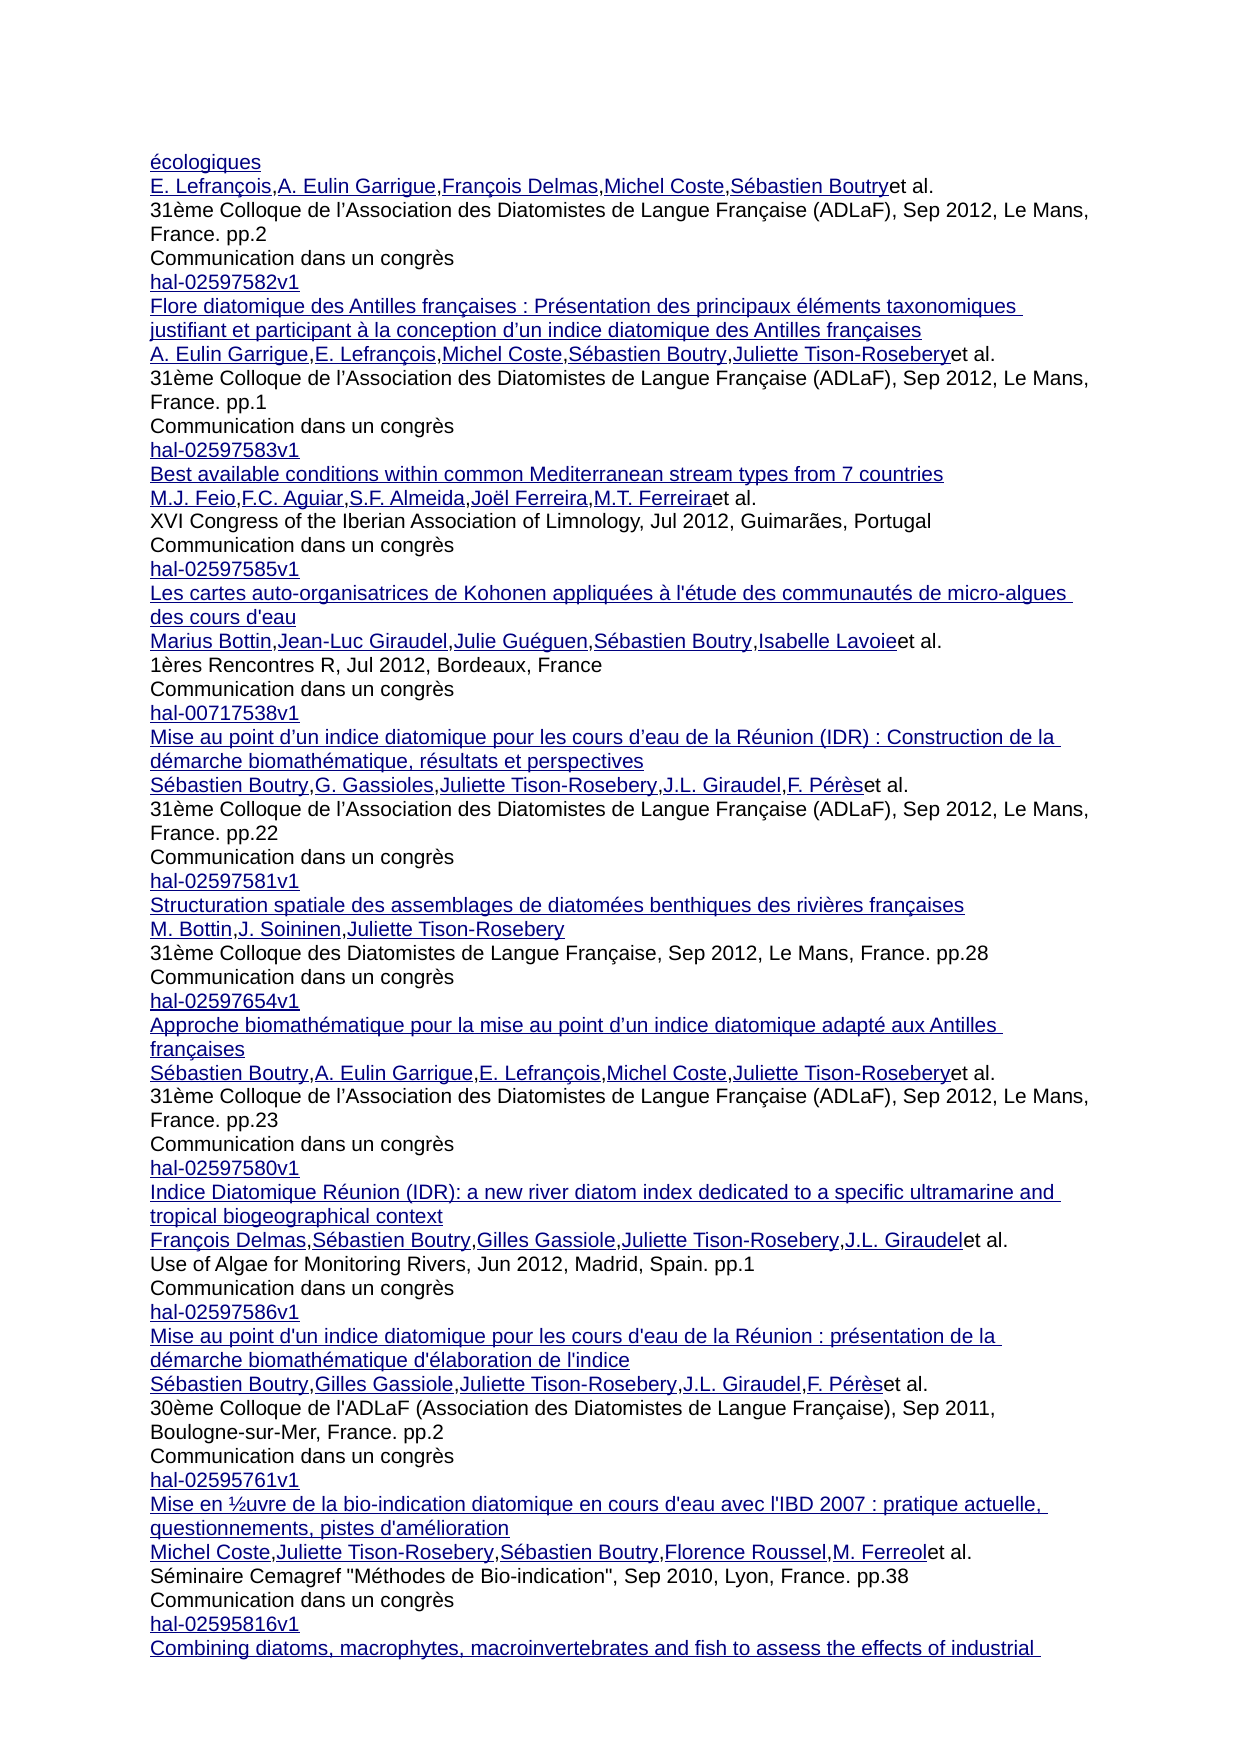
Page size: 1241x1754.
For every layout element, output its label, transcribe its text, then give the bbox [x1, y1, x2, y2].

table_cell Combining diatoms, macrophytes, macroinvertebrates and fish to assess the effects of industrial [150, 1635, 1090, 1659]
table_cell Flore diatomique des Antilles françaises : Présentation des principaux éléments taxonomiques justifiant et participant à la conception d’un indice diatomique des Antilles françaises A. Eulin Garrigue,E. Lefrançois,Michel Coste,Sébastien Boutry,Juliette Tison-Roseberyet al. 31ème Colloque de l’Association des Diatomistes de Langue Française (ADLaF), Sep 2012, Le Mans, France. pp.1 Communication dans un congrès hal-02597583v1 [150, 294, 1090, 461]
table_cell Indice Diatomique Réunion (IDR): a new river diatom index dedicated to a specific ultramarine and tropical biogeographical context François Delmas,Sébastien Boutry,Gilles Gassiole,Juliette Tison-Rosebery,J.L. Giraudelet al. Use of Algae for Monitoring Rivers, Jun 2012, Madrid, Spain. pp.1 Communication dans un congrès hal-02597586v1 [150, 1180, 1090, 1324]
table_cell écologiques E. Lefrançois,A. Eulin Garrigue,François Delmas,Michel Coste,Sébastien Boutryet al. 31ème Colloque de l’Association des Diatomistes de Langue Française (ADLaF), Sep 2012, Le Mans, France. pp.2 Communication dans un congrès hal-02597582v1 [150, 150, 1090, 294]
table_cell Mise au point d’un indice diatomique pour les cours d’eau de la Réunion (IDR) : Construction de la démarche biomathématique, résultats et perspectives Sébastien Boutry,G. Gassioles,Juliette Tison-Rosebery,J.L. Giraudel,F. Pérèset al. 31ème Colloque de l’Association des Diatomistes de Langue Française (ADLaF), Sep 2012, Le Mans, France. pp.22 Communication dans un congrès hal-02597581v1 [150, 725, 1090, 893]
table_cell Mise en ½uvre de la bio-indication diatomique en cours d'eau avec l'IBD 2007 : pratique actuelle, questionnements, pistes d'amélioration Michel Coste,Juliette Tison-Rosebery,Sébastien Boutry,Florence Roussel,M. Ferreolet al. Séminaire Cemagref "Méthodes de Bio-indication", Sep 2010, Lyon, France. pp.38 Communication dans un congrès hal-02595816v1 [150, 1492, 1090, 1635]
table_cell Best available conditions within common Mediterranean stream types from 7 countries M.J. Feio,F.C. Aguiar,S.F. Almeida,Joël Ferreira,M.T. Ferreiraet al. XVI Congress of the Iberian Association of Limnology, Jul 2012, Guimarães, Portugal Communication dans un congrès hal-02597585v1 [150, 461, 1090, 581]
table_cell Les cartes auto-organisatrices de Kohonen appliquées à l'étude des communautés de micro-algues des cours d'eau Marius Bottin,Jean-Luc Giraudel,Julie Guéguen,Sébastien Boutry,Isabelle Lavoieet al. 1ères Rencontres R, Jul 2012, Bordeaux, France Communication dans un congrès hal-00717538v1 [150, 581, 1090, 725]
table_cell Mise au point d'un indice diatomique pour les cours d'eau de la Réunion : présentation de la démarche biomathématique d'élaboration de l'indice Sébastien Boutry,Gilles Gassiole,Juliette Tison-Rosebery,J.L. Giraudel,F. Pérèset al. 30ème Colloque de l'ADLaF (Association des Diatomistes de Langue Française), Sep 2011, Boulogne-sur-Mer, France. pp.2 Communication dans un congrès hal-02595761v1 [150, 1324, 1090, 1492]
table_cell Approche biomathématique pour la mise au point d’un indice diatomique adapté aux Antilles françaises Sébastien Boutry,A. Eulin Garrigue,E. Lefrançois,Michel Coste,Juliette Tison-Roseberyet al. 31ème Colloque de l’Association des Diatomistes de Langue Française (ADLaF), Sep 2012, Le Mans, France. pp.23 Communication dans un congrès hal-02597580v1 [150, 1013, 1090, 1180]
table_cell Structuration spatiale des assemblages de diatomées benthiques des rivières françaises M. Bottin,J. Soininen,Juliette Tison-Rosebery 31ème Colloque des Diatomistes de Langue Française, Sep 2012, Le Mans, France. pp.28 Communication dans un congrès hal-02597654v1 [150, 893, 1090, 1012]
